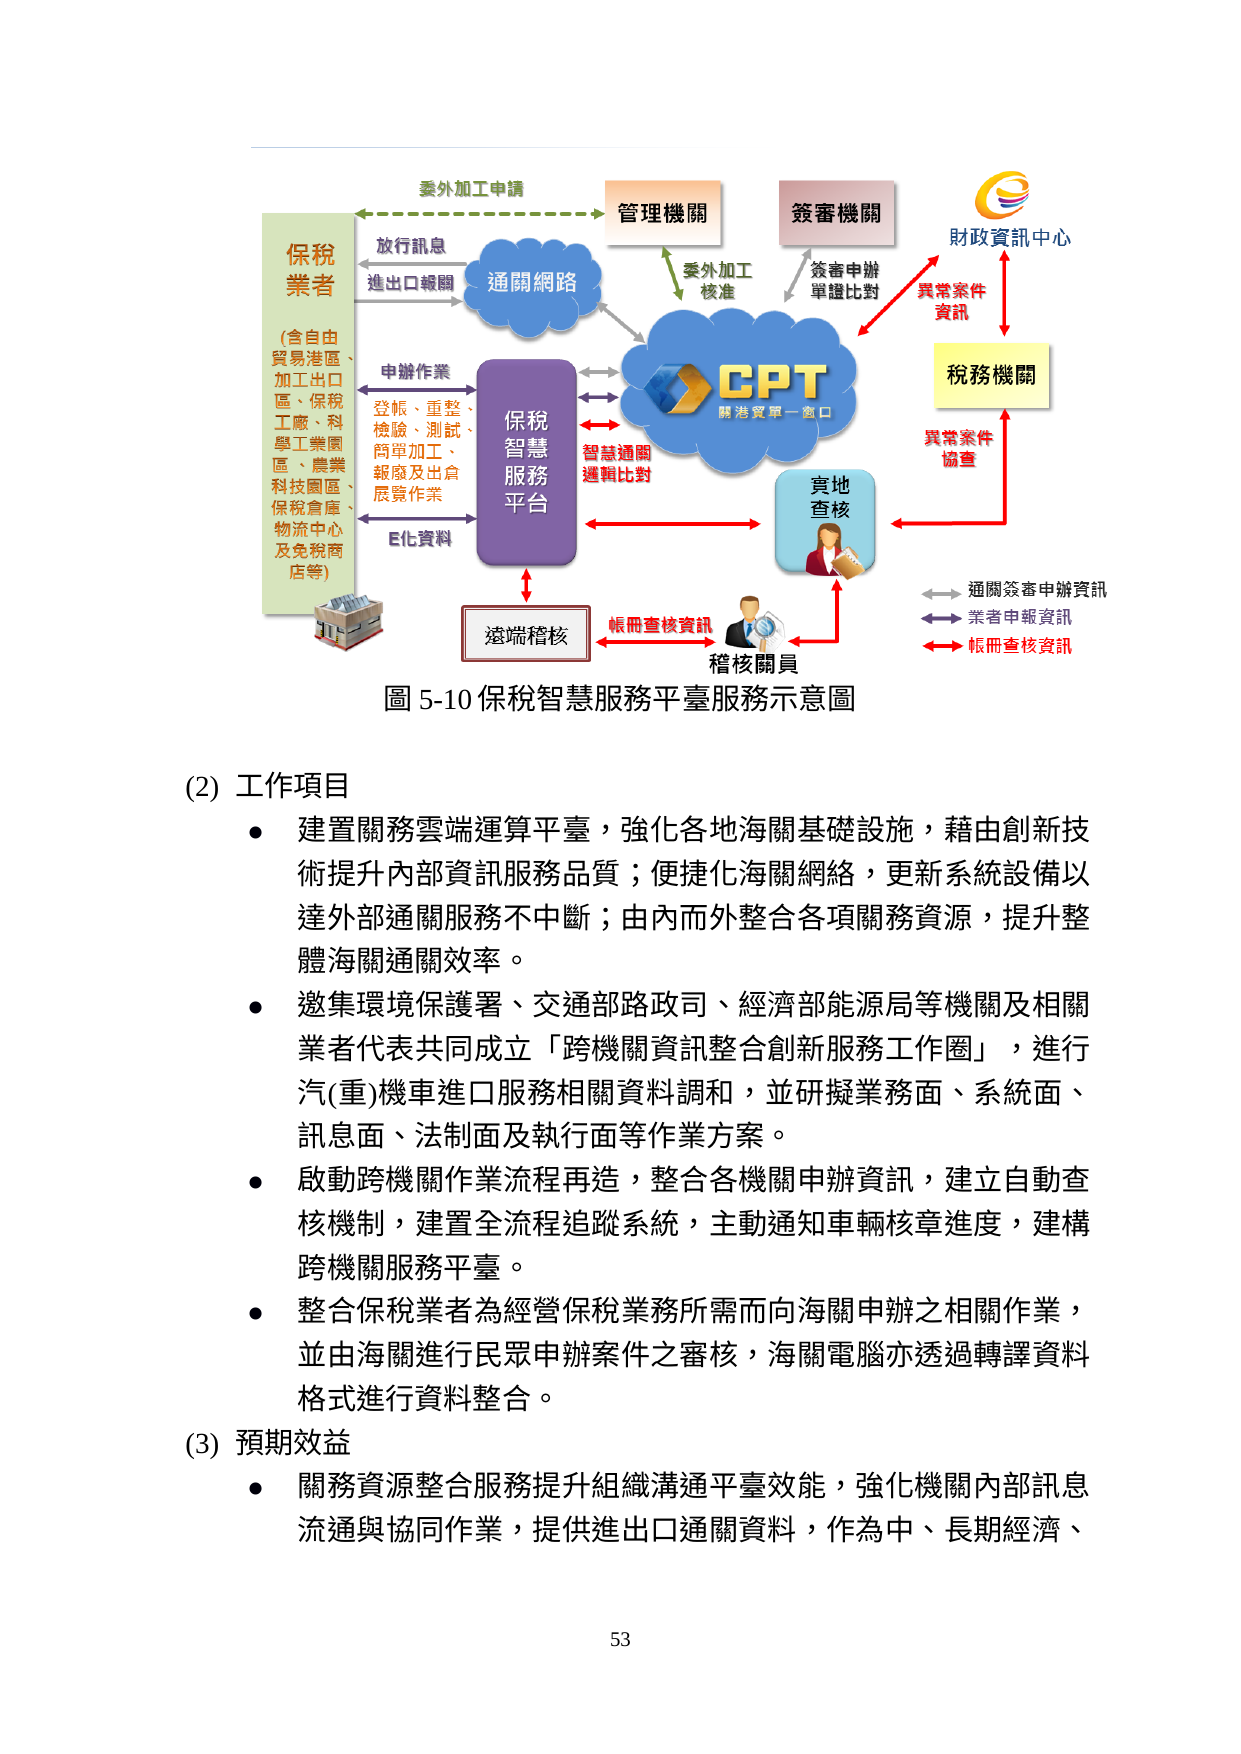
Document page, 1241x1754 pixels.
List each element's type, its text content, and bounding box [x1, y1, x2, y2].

list 邀集環境保護署、交通部路政司、經濟部能源局等機關及相關業者代表共同成立「跨機關資訊整合創新服務工作圈」，進行汽(重)機車進口服務相關資料調和，並研擬業務面、系統面、訊息面、法制面及執行面等作業方案。 [248, 980, 1092, 1155]
list 建置關務雲端運算平臺，強化各地海關基礎設施，藉由創新技術提升內部資訊服務品質；便捷化海關網絡，更新系統設備以達外部通關服務不中斷；由內而外整合各項關務資源，提升整體海關通關效率。 [248, 805, 1092, 980]
list 工作項目 [185, 761, 1092, 805]
picture [251, 147, 1152, 674]
list 整合保稅業者為經營保稅業務所需而向海關申辦之相關作業，並由海關進行民眾申辦案件之審核，海關電腦亦透過轉譯資料格式進行資料整合。 [248, 1286, 1092, 1418]
list 預期效益 [185, 1418, 1092, 1461]
text 圖5-10保稅智慧服務平臺服務示意圖 [148, 674, 1092, 718]
list 關務資源整合服務提升組織溝通平臺效能，強化機關內部訊息流通與協同作業，提供進出口通關資料，作為中、長期經濟、 [248, 1461, 1092, 1549]
list 啟動跨機關作業流程再造，整合各機關申辦資訊，建立自動查核機制，建置全流程追蹤系統，主動通知車輛核章進度，建構跨機關服務平臺。 [248, 1155, 1092, 1286]
